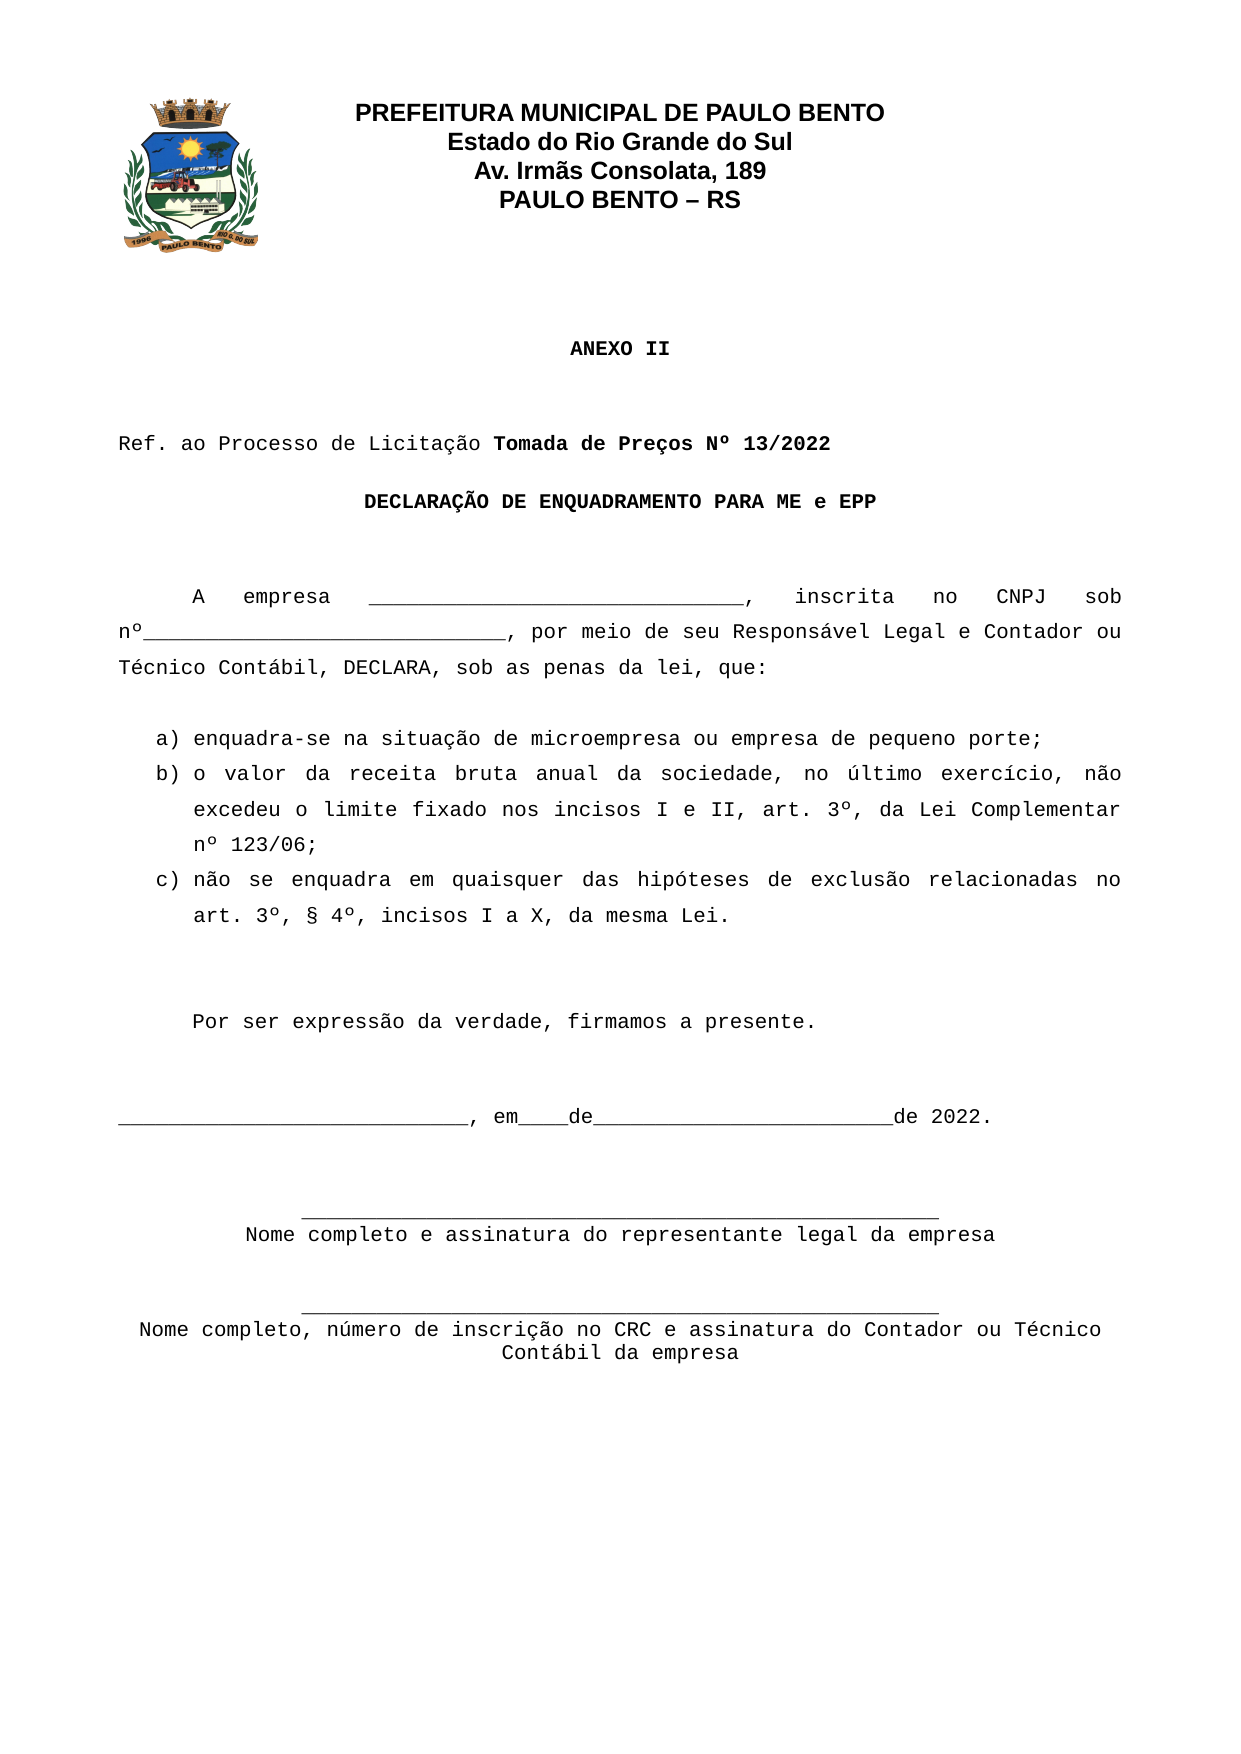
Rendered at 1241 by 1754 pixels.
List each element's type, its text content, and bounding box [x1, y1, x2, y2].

picture [123, 97, 258, 253]
text DECLARAÇÃO DE ENQUADRAMENTO PARA ME e EPP [118, 492, 1122, 515]
text Por ser expressão da verdade, firmamos a presente. [118, 1011, 1122, 1035]
text c) não se enquadra em quaisquer das hipóteses de exclusão relacionadas no art. 3º, § 4º, incisos I a X, da mesma Lei. [156, 869, 1122, 928]
text ___________________________________________________ [118, 1200, 1122, 1224]
text ANEXO II [118, 338, 1122, 362]
text Ref. ao Processo de Licitação Tomada de Preços Nº 13/2022 [118, 432, 1122, 456]
text A empresa ______________________________, inscrita no CNPJ sob nº_____________________________, por meio de seu Responsável Legal e Contador ou Técnico Contábil, DECLARA, sob as penas da lei, que: [118, 586, 1122, 681]
text ___________________________________________________ [118, 1295, 1122, 1319]
text b) o valor da receita bruta anual da sociedade, no último exercício, não excedeu o limite fixado nos incisos I e II, art. 3º, da Lei Complementar nº 123/06; [156, 763, 1122, 858]
text Nome completo e assinatura do representante legal da empresa [118, 1224, 1122, 1248]
text ____________________________, em____de________________________de 2022. [118, 1106, 1122, 1129]
text a) enquadra-se na situação de microempresa ou empresa de pequeno porte; [156, 728, 1122, 751]
text Nome completo, número de inscrição no CRC e assinatura do Contador ou Técnico Contábil da empresa [118, 1319, 1122, 1366]
